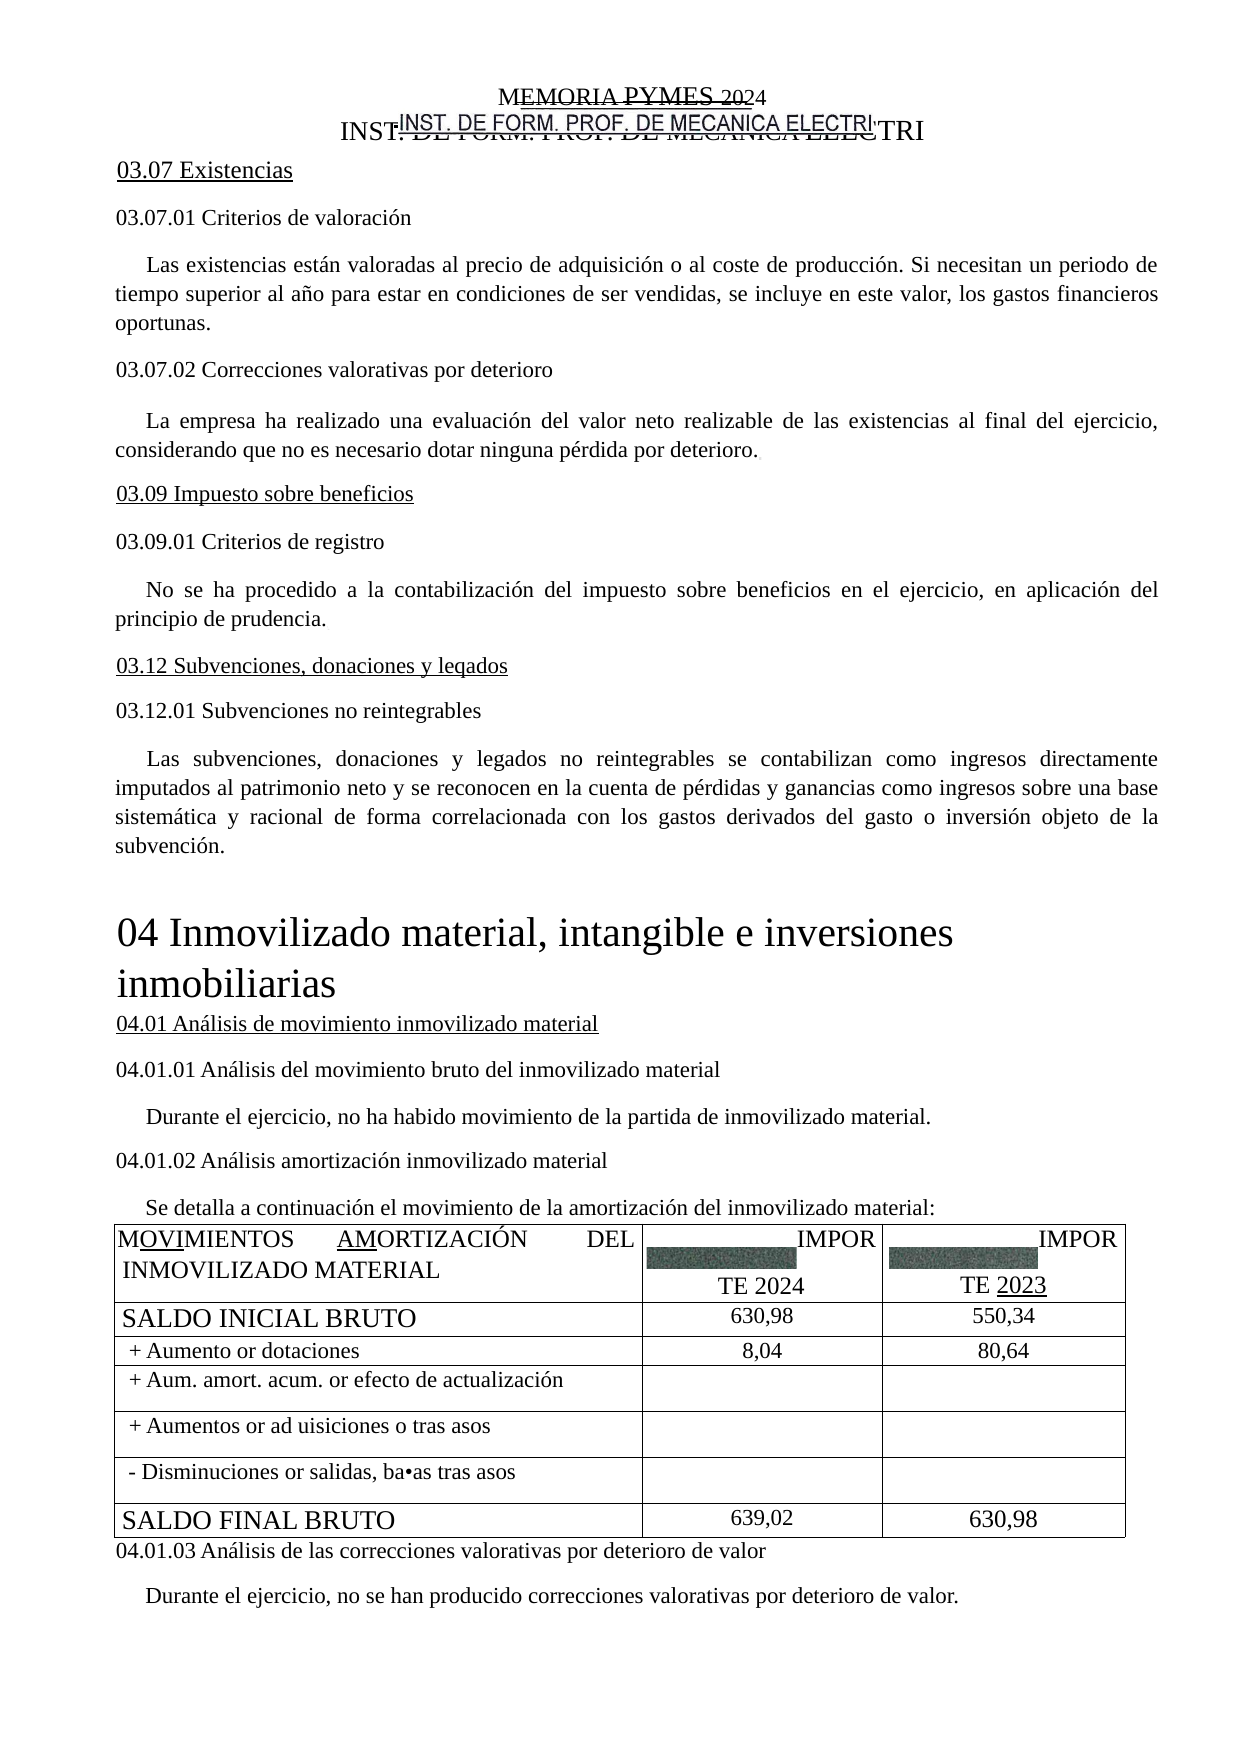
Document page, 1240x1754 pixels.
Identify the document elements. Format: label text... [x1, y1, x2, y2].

table_cell 80,64 [883, 1337, 1125, 1365]
table_cell 550,34 [883, 1303, 1125, 1336]
text 04.01.03 Análisis de las correcciones valorativas por deterioro de valor [116, 1537, 1160, 1563]
text 03.07.01 Criterios de valoración [116, 204, 1160, 230]
table_header IMPORTE 2024 [643, 1225, 882, 1301]
table_header MOVIMIENTOS AMORTIZACIÓN DEL INMOVILIZADO MATERIAL [115, 1225, 642, 1301]
table_cell [883, 1412, 1125, 1457]
table_cell [643, 1412, 882, 1457]
table_cell [643, 1458, 882, 1503]
table_cell [643, 1366, 882, 1411]
text Se detalla a continuación el movimiento de la amortización del inmovilizado material: [145, 1194, 1160, 1221]
table_cell SALDO INICIAL BRUTO [115, 1303, 642, 1336]
text Las subvenciones, donaciones y legados no reintegrables se contabilizan como ingresos directamente imputados al patrimonio neto y se reconocen en la cuenta de pérdidas y ganancias como ingresos sobre una base sistemática y racional de forma correlacionada con los gastos derivados del gasto o inversión objeto de la subvención. [115, 745, 1160, 858]
table_cell [883, 1366, 1125, 1411]
text Durante el ejercicio, no se han producido correcciones valorativas por deterioro de valor. [145, 1582, 1160, 1608]
subtitle 03.07 Existencias [117, 155, 1161, 184]
table_cell - Disminuciones or salidas, ba•as tras asos [115, 1458, 642, 1503]
subtitle 03.12 Subvenciones, donaciones y leqados [116, 652, 1161, 678]
text La empresa ha realizado una evaluación del valor neto realizable de las existencias al final del ejercicio, considerando que no es necesario dotar ninguna pérdida por deterioro. [115, 407, 1160, 462]
table_cell 639,02 [643, 1504, 882, 1537]
table_cell 630,98 [883, 1504, 1125, 1537]
table_cell + Aumento or dotaciones [115, 1337, 642, 1365]
table_header IMPORTE 2023 [883, 1225, 1125, 1301]
text Durante el ejercicio, no ha habido movimiento de la partida de inmovilizado material. [146, 1103, 1160, 1129]
text 04.01.01 Análisis del movimiento bruto del inmovilizado material [116, 1056, 1160, 1082]
text 03.07.02 Correcciones valorativas por deterioro [116, 356, 1160, 382]
table_cell SALDO FINAL BRUTO [115, 1504, 642, 1537]
table_cell [883, 1458, 1125, 1503]
text 03.12.01 Subvenciones no reintegrables [116, 698, 1160, 724]
text 04.01.02 Análisis amortización inmovilizado material [116, 1147, 1160, 1174]
subtitle 04.01 Análisis de movimiento inmovilizado material [116, 1010, 1161, 1037]
table_cell 630,98 [643, 1303, 882, 1336]
text Las existencias están valoradas al precio de adquisición o al coste de producción. Si necesitan un periodo de tiempo superior al año para estar en condiciones de ser vendidas, se incluye en este valor, los gastos financieros oportunas. [115, 251, 1160, 335]
table_cell 8,04 [643, 1337, 882, 1365]
subtitle 03.09 Impuesto sobre beneficios [116, 480, 1161, 507]
table_cell + Aum. amort. acum. or efecto de actualización [115, 1366, 642, 1411]
subtitle 04 Inmovilizado material, intangible e inversiones inmobiliarias [117, 907, 1161, 1007]
text 03.09.01 Criterios de registro [116, 528, 1160, 555]
table_cell + Aumentos or ad uisiciones o tras asos [115, 1412, 642, 1457]
text No se ha procedido a la contabilización del impuesto sobre beneficios en el ejercicio, en aplicación del principio de prudencia. [115, 576, 1160, 631]
